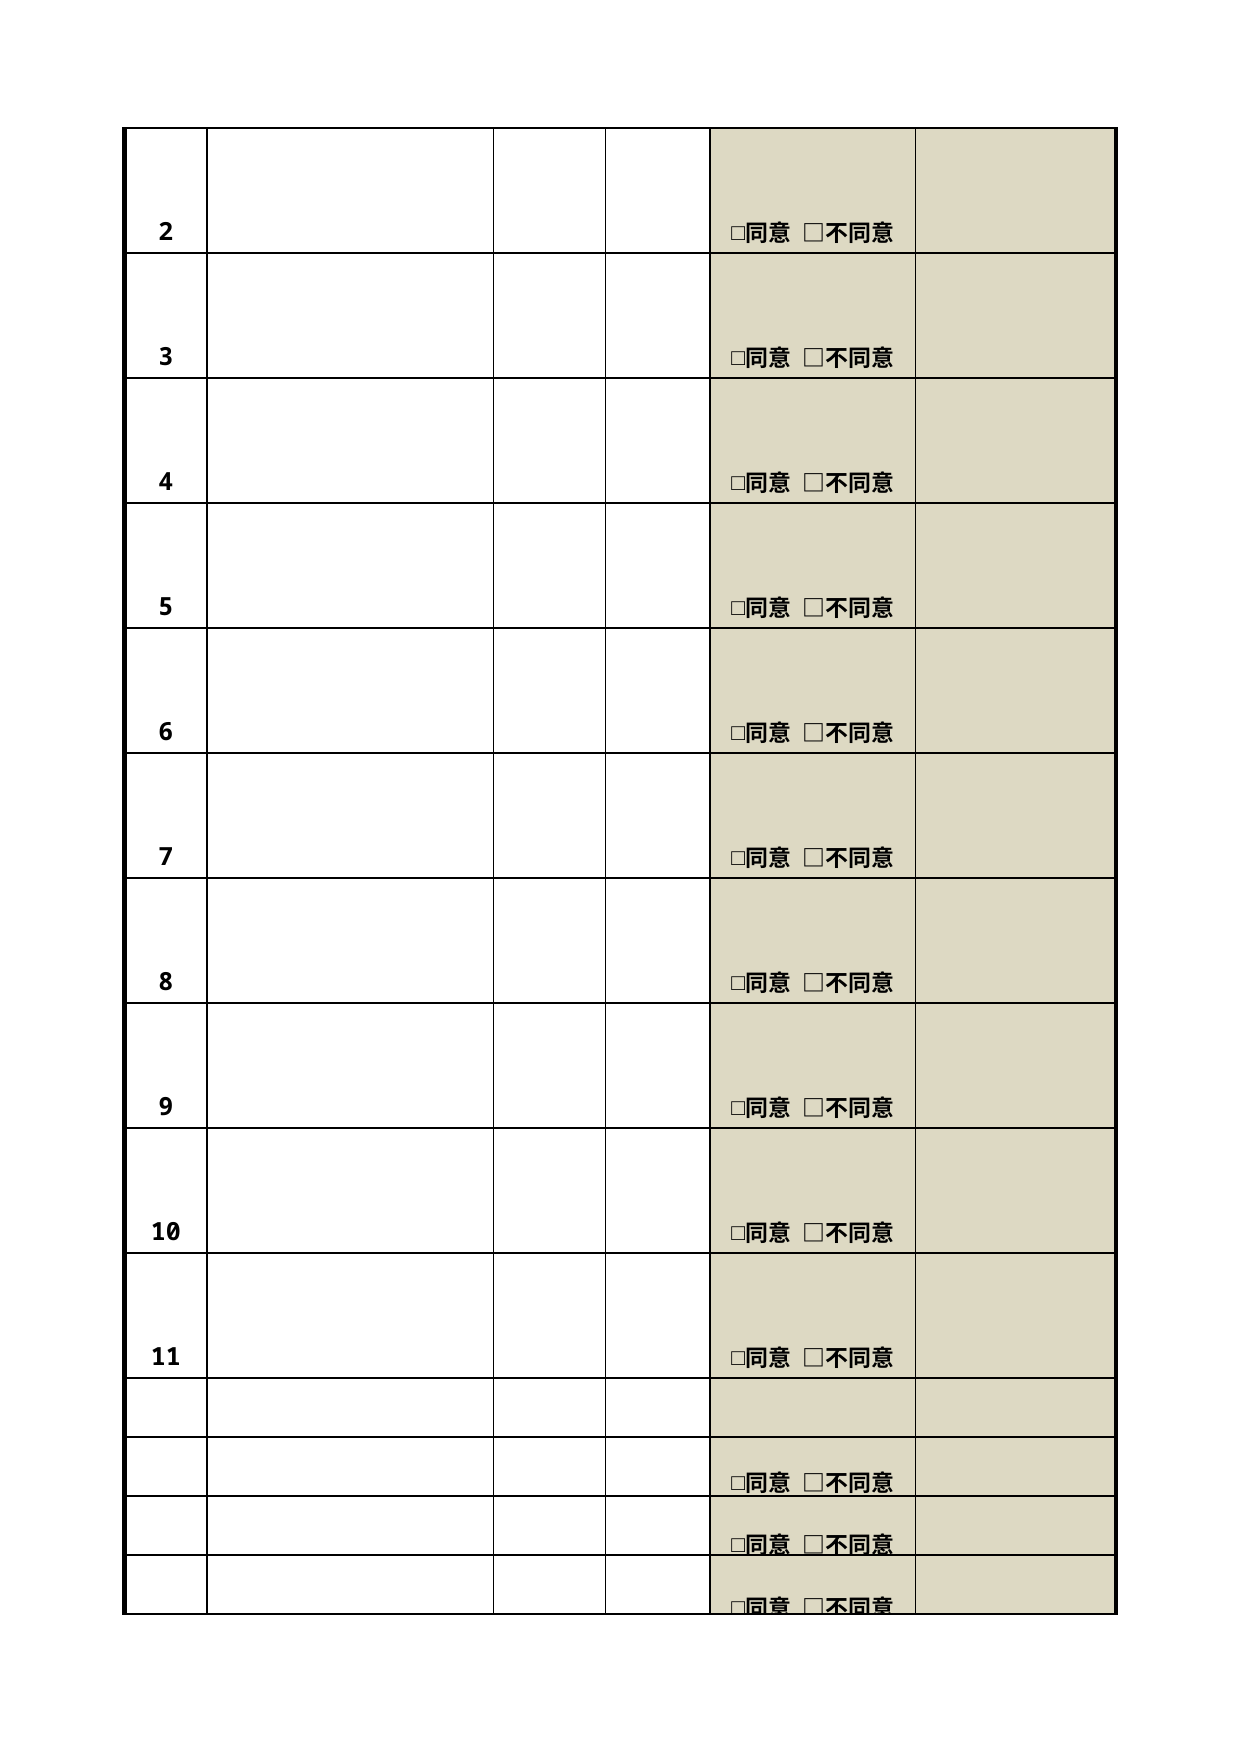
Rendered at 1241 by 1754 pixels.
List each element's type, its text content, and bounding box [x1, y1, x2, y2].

table_cell □同意 □不同意 [711, 1497, 915, 1554]
table_cell □同意 □不同意 [711, 1379, 915, 1436]
table_cell [208, 129, 493, 252]
table_cell [208, 629, 493, 752]
table_cell [916, 1254, 1114, 1377]
table_cell [494, 1129, 605, 1252]
table_cell [494, 504, 605, 627]
table_cell [916, 1004, 1114, 1127]
table_cell [916, 1129, 1114, 1252]
table_cell [916, 1438, 1114, 1495]
table_cell [916, 129, 1114, 252]
table_cell 5 [127, 504, 206, 627]
table_cell 11 [127, 1254, 206, 1377]
table_cell [916, 629, 1114, 752]
table_cell [606, 629, 709, 752]
table_cell [606, 1129, 709, 1252]
table_cell □同意 □不同意 [711, 129, 915, 252]
table_cell □同意 □不同意 [711, 1438, 915, 1495]
table_cell [208, 254, 493, 377]
table_cell [916, 254, 1114, 377]
table_cell [494, 1004, 605, 1127]
table_cell 10 [127, 1129, 206, 1252]
table_cell [208, 1438, 493, 1495]
table_cell [208, 379, 493, 502]
table_cell [916, 379, 1114, 502]
table_cell [916, 1497, 1114, 1554]
table_cell [208, 1129, 493, 1252]
table_cell □同意 □不同意 [711, 1004, 915, 1127]
table_cell [916, 504, 1114, 627]
table_cell [916, 1379, 1114, 1436]
table_cell □同意 □不同意 [711, 1129, 915, 1252]
table_cell [208, 1004, 493, 1127]
table_cell 13 [127, 1438, 206, 1495]
table_cell [606, 1379, 709, 1436]
table_cell [208, 1497, 493, 1554]
table_cell 8 [127, 879, 206, 1002]
table_cell [208, 754, 493, 877]
table_cell [494, 1556, 605, 1613]
table_cell 2 [127, 129, 206, 252]
table_cell [494, 1438, 605, 1495]
table_cell [208, 1254, 493, 1377]
table_cell [606, 1254, 709, 1377]
table_cell [916, 754, 1114, 877]
table_cell [606, 1438, 709, 1495]
table_cell □同意 □不同意 [711, 879, 915, 1002]
table_cell [494, 1254, 605, 1377]
table_cell [494, 1497, 605, 1554]
table_cell [606, 379, 709, 502]
table_cell □同意 □不同意 [711, 1254, 915, 1377]
table_cell [606, 879, 709, 1002]
table_cell [494, 254, 605, 377]
table_cell [208, 1379, 493, 1436]
table_cell [916, 1556, 1114, 1613]
table_cell [606, 1497, 709, 1554]
table_cell 6 [127, 629, 206, 752]
table_cell [208, 504, 493, 627]
table_cell [208, 879, 493, 1002]
table_cell [494, 1379, 605, 1436]
table_cell □同意 □不同意 [711, 504, 915, 627]
table_cell □同意 □不同意 [711, 1556, 915, 1613]
table_cell 3 [127, 254, 206, 377]
table_cell □同意 □不同意 [711, 254, 915, 377]
table_cell [916, 879, 1114, 1002]
table_cell [494, 629, 605, 752]
table_cell [606, 254, 709, 377]
table_cell □同意 □不同意 [711, 379, 915, 502]
table_cell 7 [127, 754, 206, 877]
table_cell 4 [127, 379, 206, 502]
table_cell [208, 1556, 493, 1613]
table_cell [606, 129, 709, 252]
table_cell 9 [127, 1004, 206, 1127]
table_cell 14 [127, 1497, 206, 1554]
table_cell [606, 504, 709, 627]
table_cell [606, 1004, 709, 1127]
table_cell [606, 1556, 709, 1613]
table_cell 15 [127, 1556, 206, 1613]
table_cell □同意 □不同意 [711, 629, 915, 752]
table_cell 12 [127, 1379, 206, 1436]
table_cell [494, 879, 605, 1002]
table_cell [494, 129, 605, 252]
table_cell □同意 □不同意 [711, 754, 915, 877]
table_cell [606, 754, 709, 877]
table_cell [494, 754, 605, 877]
table_cell [494, 379, 605, 502]
